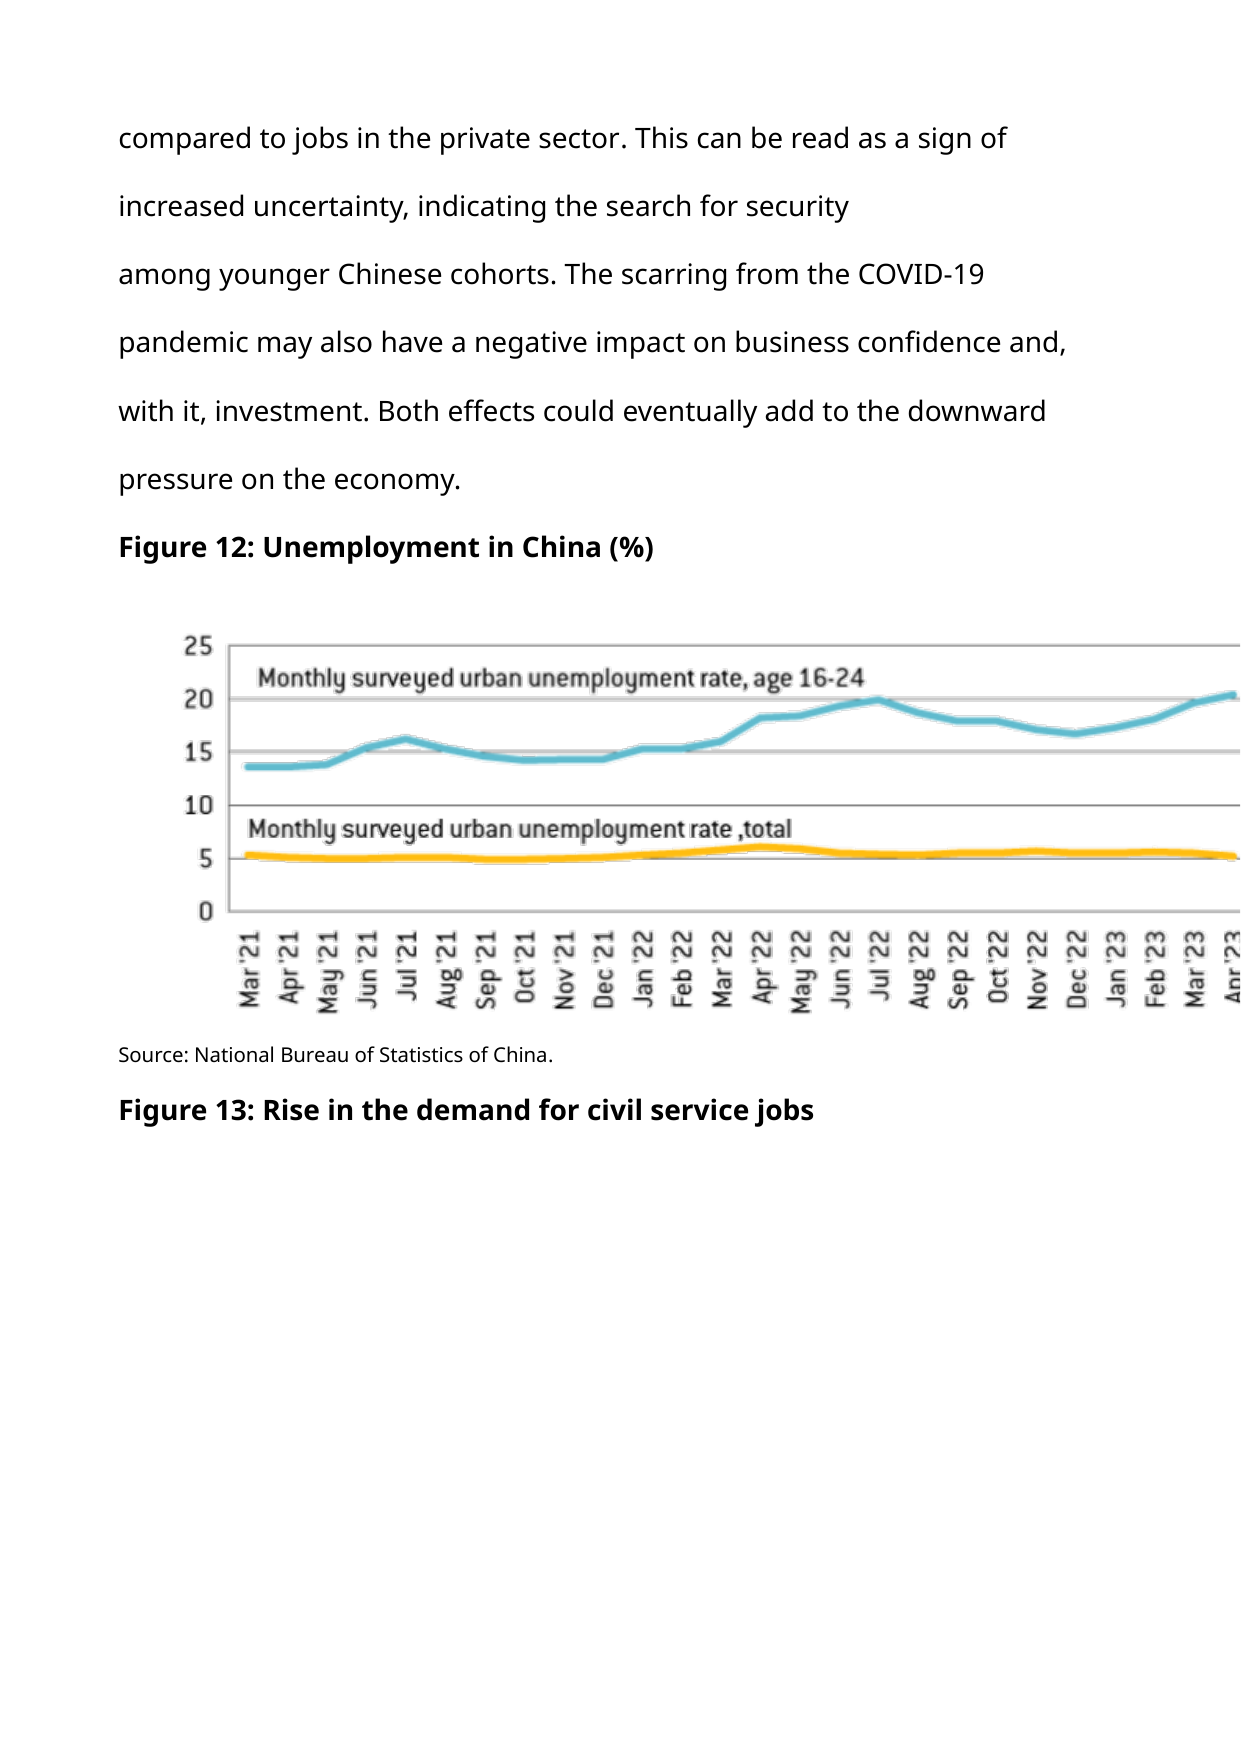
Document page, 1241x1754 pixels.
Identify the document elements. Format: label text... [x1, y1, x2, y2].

text Source: National Bureau of Statistics of China. [118, 1041, 1122, 1068]
text compared to jobs in the private sector. This can be read as a sign of increased uncertainty, indicating the search for security among younger Chinese cohorts. The scarring from the COVID-19 pandemic may also have a negative impact on business confidence and, with it, investment. Both effects could eventually add to the downward pressure on the economy. [118, 118, 1122, 498]
text Figure 12: Unemployment in China (%) [118, 527, 1122, 566]
picture [118, 595, 1241, 1037]
text Figure 13: Rise in the demand for civil service jobs [118, 1090, 1122, 1128]
